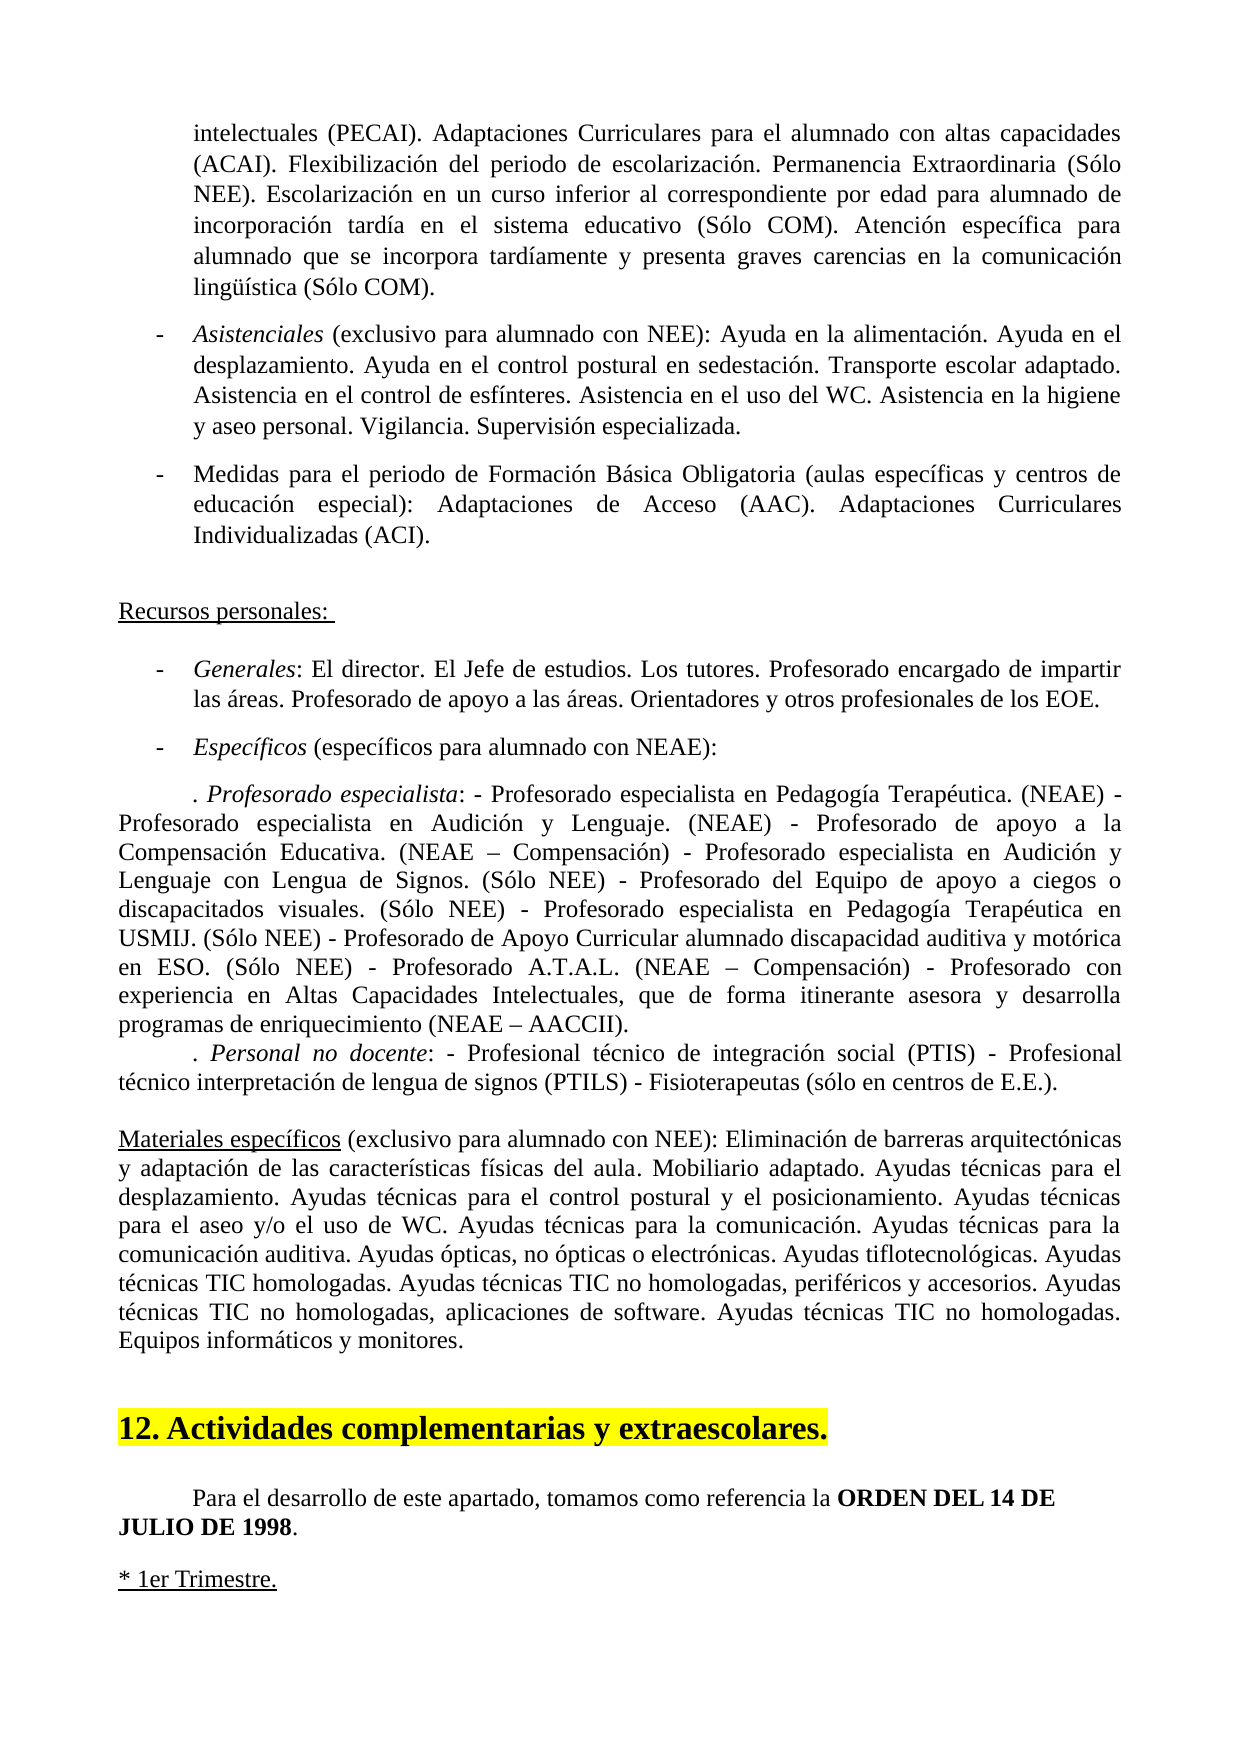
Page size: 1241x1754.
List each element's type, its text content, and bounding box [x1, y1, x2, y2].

list Generales: El director. El Jefe de estudios. Los tutores. Profesorado encargado de impartir las áreas. Profesorado de apoyo a las áreas. Orientadores y otros profesionales de los EOE. [156, 654, 1122, 713]
list Asistenciales (exclusivo para alumnado con NEE): Ayuda en la alimentación. Ayuda en el desplazamiento. Ayuda en el control postural en sedestación. Transporte escolar adaptado. Asistencia en el control de esfínteres. Asistencia en el uso del WC. Asistencia en la higiene y aseo personal. Vigilancia. Supervisión especializada. [156, 319, 1122, 440]
text * 1er Trimestre. [118, 1564, 1122, 1593]
text . Profesorado especialista: - Profesorado especialista en Pedagogía Terapéutica. (NEAE) - Profesorado especialista en Audición y Lenguaje. (NEAE) - Profesorado de apoyo a la Compensación Educativa. (NEAE – Compensación) - Profesorado especialista en Audición y Lenguaje con Lengua de Signos. (Sólo NEE) - Profesorado del Equipo de apoyo a ciegos o discapacitados visuales. (Sólo NEE) - Profesorado especialista en Pedagogía Terapéutica en USMIJ. (Sólo NEE) - Profesorado de Apoyo Curricular alumnado discapacidad auditiva y motórica en ESO. (Sólo NEE) - Profesorado A.T.A.L. (NEAE – Compensación) - Profesorado con experiencia en Altas Capacidades Intelectuales, que de forma itinerante asesora y desarrolla programas de enriquecimiento (NEAE – AACCII). [118, 779, 1122, 1038]
text Para el desarrollo de este apartado, tomamos como referencia la ORDEN DEL 14 DE JULIO DE 1998. [118, 1483, 1122, 1541]
text . Personal no docente: - Profesional técnico de integración social (PTIS) - Profesional técnico interpretación de lengua de signos (PTILS) - Fisioterapeutas (sólo en centros de E.E.). [118, 1038, 1122, 1096]
list intelectuales (PECAI). Adaptaciones Curriculares para el alumnado con altas capacidades (ACAI). Flexibilización del periodo de escolarización. Permanencia Extraordinaria (Sólo NEE). Escolarización en un curso inferior al correspondiente por edad para alumnado de incorporación tardía en el sistema educativo (Sólo COM). Atención específica para alumnado que se incorpora tardíamente y presenta graves carencias en la comunicación lingüística (Sólo COM). [156, 118, 1122, 301]
list Medidas para el periodo de Formación Básica Obligatoria (aulas específicas y centros de educación especial): Adaptaciones de Acceso (AAC). Adaptaciones Curriculares Individualizadas (ACI). [156, 459, 1122, 549]
list Específicos (específicos para alumnado con NEAE): [156, 732, 1122, 761]
text Materiales específicos (exclusivo para alumnado con NEE): Eliminación de barreras arquitectónicas y adaptación de las características físicas del aula. Mobiliario adaptado. Ayudas técnicas para el desplazamiento. Ayudas técnicas para el control postural y el posicionamiento. Ayudas técnicas para el aseo y/o el uso de WC. Ayudas técnicas para la comunicación. Ayudas técnicas para la comunicación auditiva. Ayudas ópticas, no ópticas o electrónicas. Ayudas tiflotecnológicas. Ayudas técnicas TIC homologadas. Ayudas técnicas TIC no homologadas, periféricos y accesorios. Ayudas técnicas TIC no homologadas, aplicaciones de software. Ayudas técnicas TIC no homologadas. Equipos informáticos y monitores. [118, 1124, 1122, 1354]
text Recursos personales: [118, 596, 1122, 625]
subtitle 12. Actividades complementarias y extraescolares. [118, 1408, 1122, 1446]
